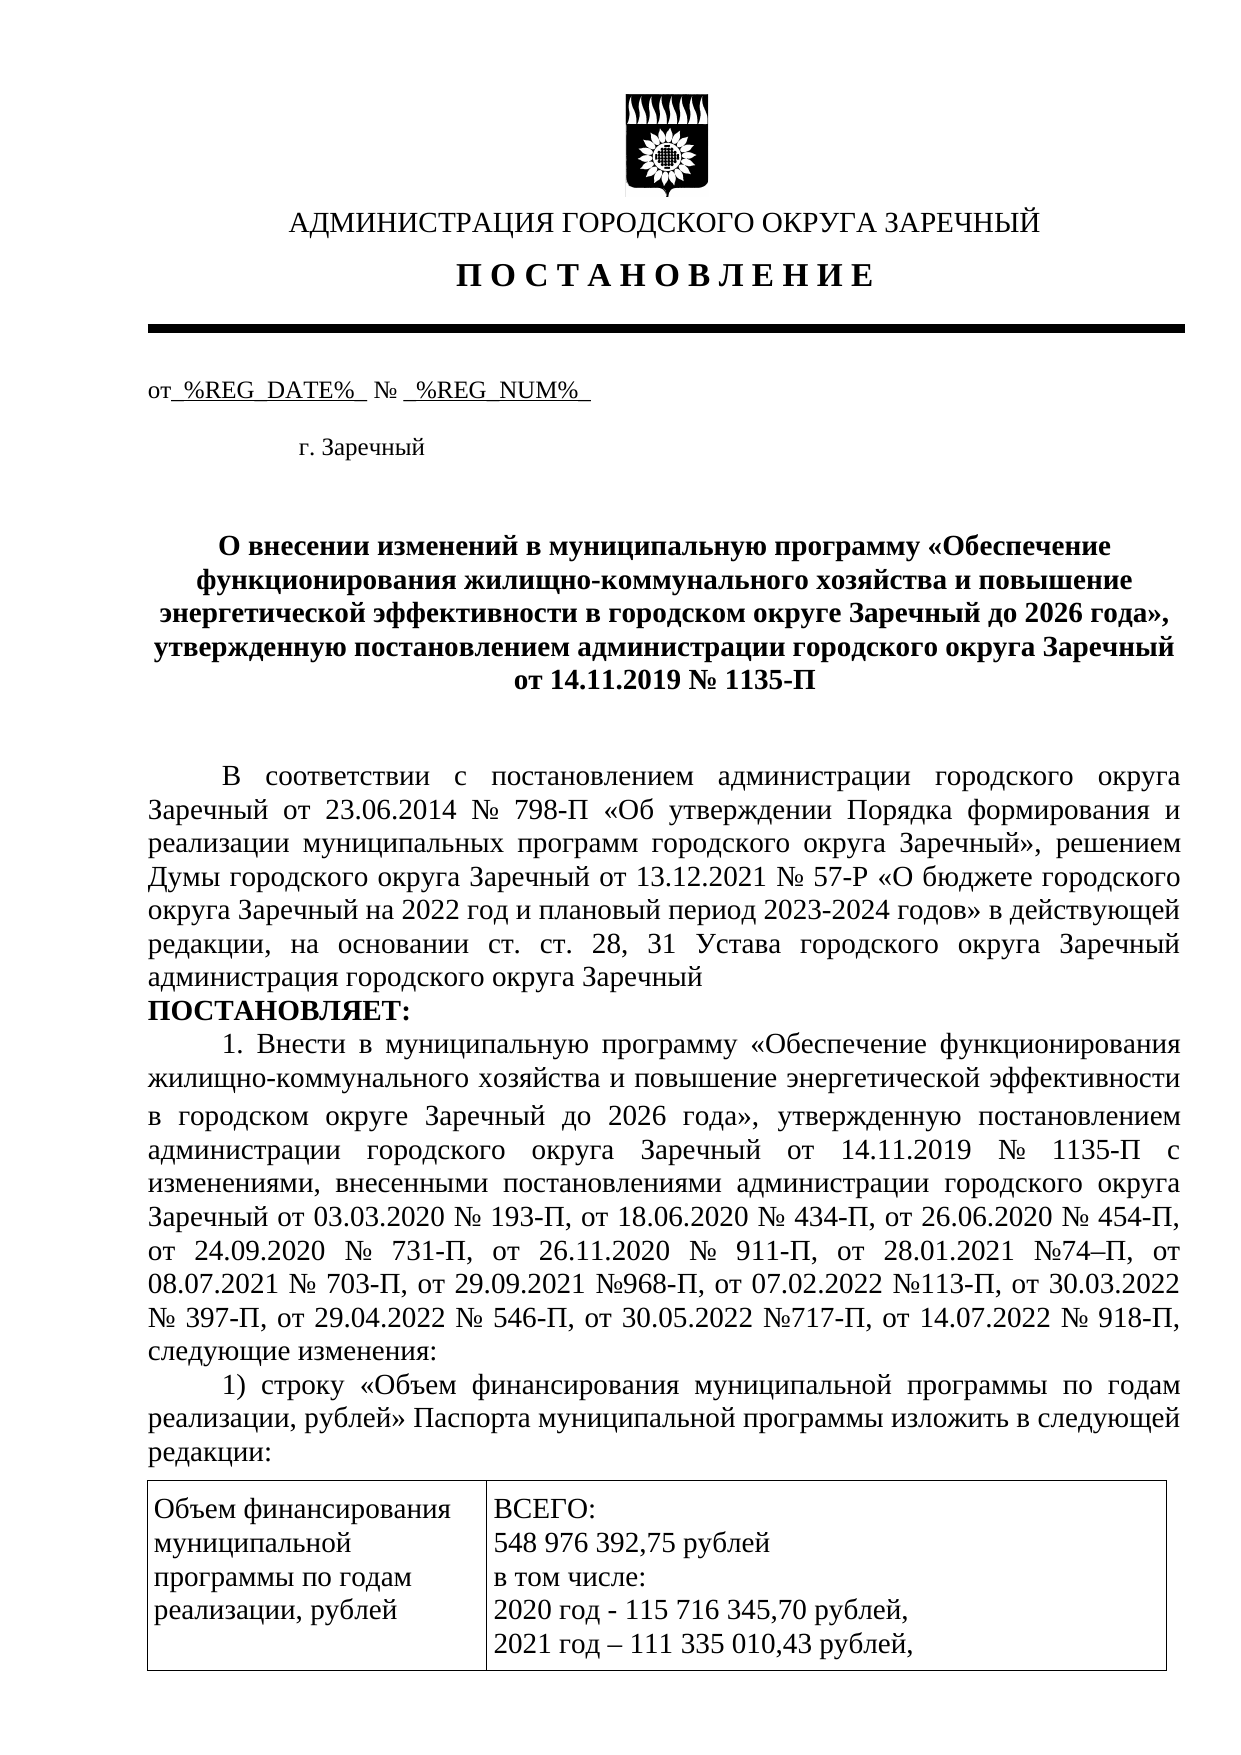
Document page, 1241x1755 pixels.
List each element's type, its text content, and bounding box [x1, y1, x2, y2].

text от_%REG_DATE%_ № _%REG_NUM%_ [148, 375, 1181, 404]
text 1) строку «Объем финансирования муниципальной программы по годам реализации, рублей» Паспорта муниципальной программы изложить в следующей редакции: [148, 1367, 1181, 1467]
text п о с т а н о в л е н и е [148, 255, 1181, 293]
text О внесении изменений в муниципальную программу «Обеспечение функционирования жилищно-коммунального хозяйства и повышение энергетической эффективности в городском округе Заречный до 2026 года», утвержденную постановлением администрации городского округа Заречный от 14.11.2019 № 1135-П [148, 528, 1181, 696]
table_header Объем финансирования муниципальной программы по годам реализации, рублей [148, 1481, 486, 1670]
text В соответствии с постановлением администрации городского округа Заречный от 23.06.2014 № 798-П «Об утверждении Порядка формирования и реализации муниципальных программ городского округа Заречный», решением Думы городского округа Заречный от 13.12.2021 № 57-Р «О бюджете городского округа Заречный на 2022 год и плановый период 2023-2024 годов» в действующей редакции, на основании ст. ст. 28, 31 Устава городского округа Заречный администрация городского округа Заречный [148, 758, 1181, 993]
text 1. Внести в муниципальную программу «Обеспечение функционирования жилищно-коммунального хозяйства и повышение энергетической эффективности в городском округе Заречный до 2026 года», утвержденную постановлением администрации городского округа Заречный от 14.11.2019 № 1135-П с изменениями, внесенными постановлениями администрации городского округа Заречный от 03.03.2020 № 193-П, от 18.06.2020 № 434-П, от 26.06.2020 № 454-П, от 24.09.2020 № 731-П, от 26.11.2020 № 911-П, от 28.01.2021 №74–П, от 08.07.2021 № 703-П, от 29.09.2021 №968-П, от 07.02.2022 №113-П, от 30.03.2022 № 397-П, от 29.04.2022 № 546-П, от 30.05.2022 №717-П, от 14.07.2022 № 918-П, следующие изменения: [148, 1027, 1181, 1367]
text ПОСТАНОВЛЯЕТ: [148, 993, 1181, 1027]
text г. Заречный [148, 432, 576, 461]
table_header ВСЕГО: 548 976 392,75 рублей в том числе: 2020 год - 115 716 345,70 рублей, 2021 год – 111 335 010,43 рублей, [487, 1481, 1166, 1670]
text АДМИНИСТРАЦИЯ ГОРОДСКОГО ОКРУГА ЗАРЕЧНЫЙ [148, 205, 1181, 238]
